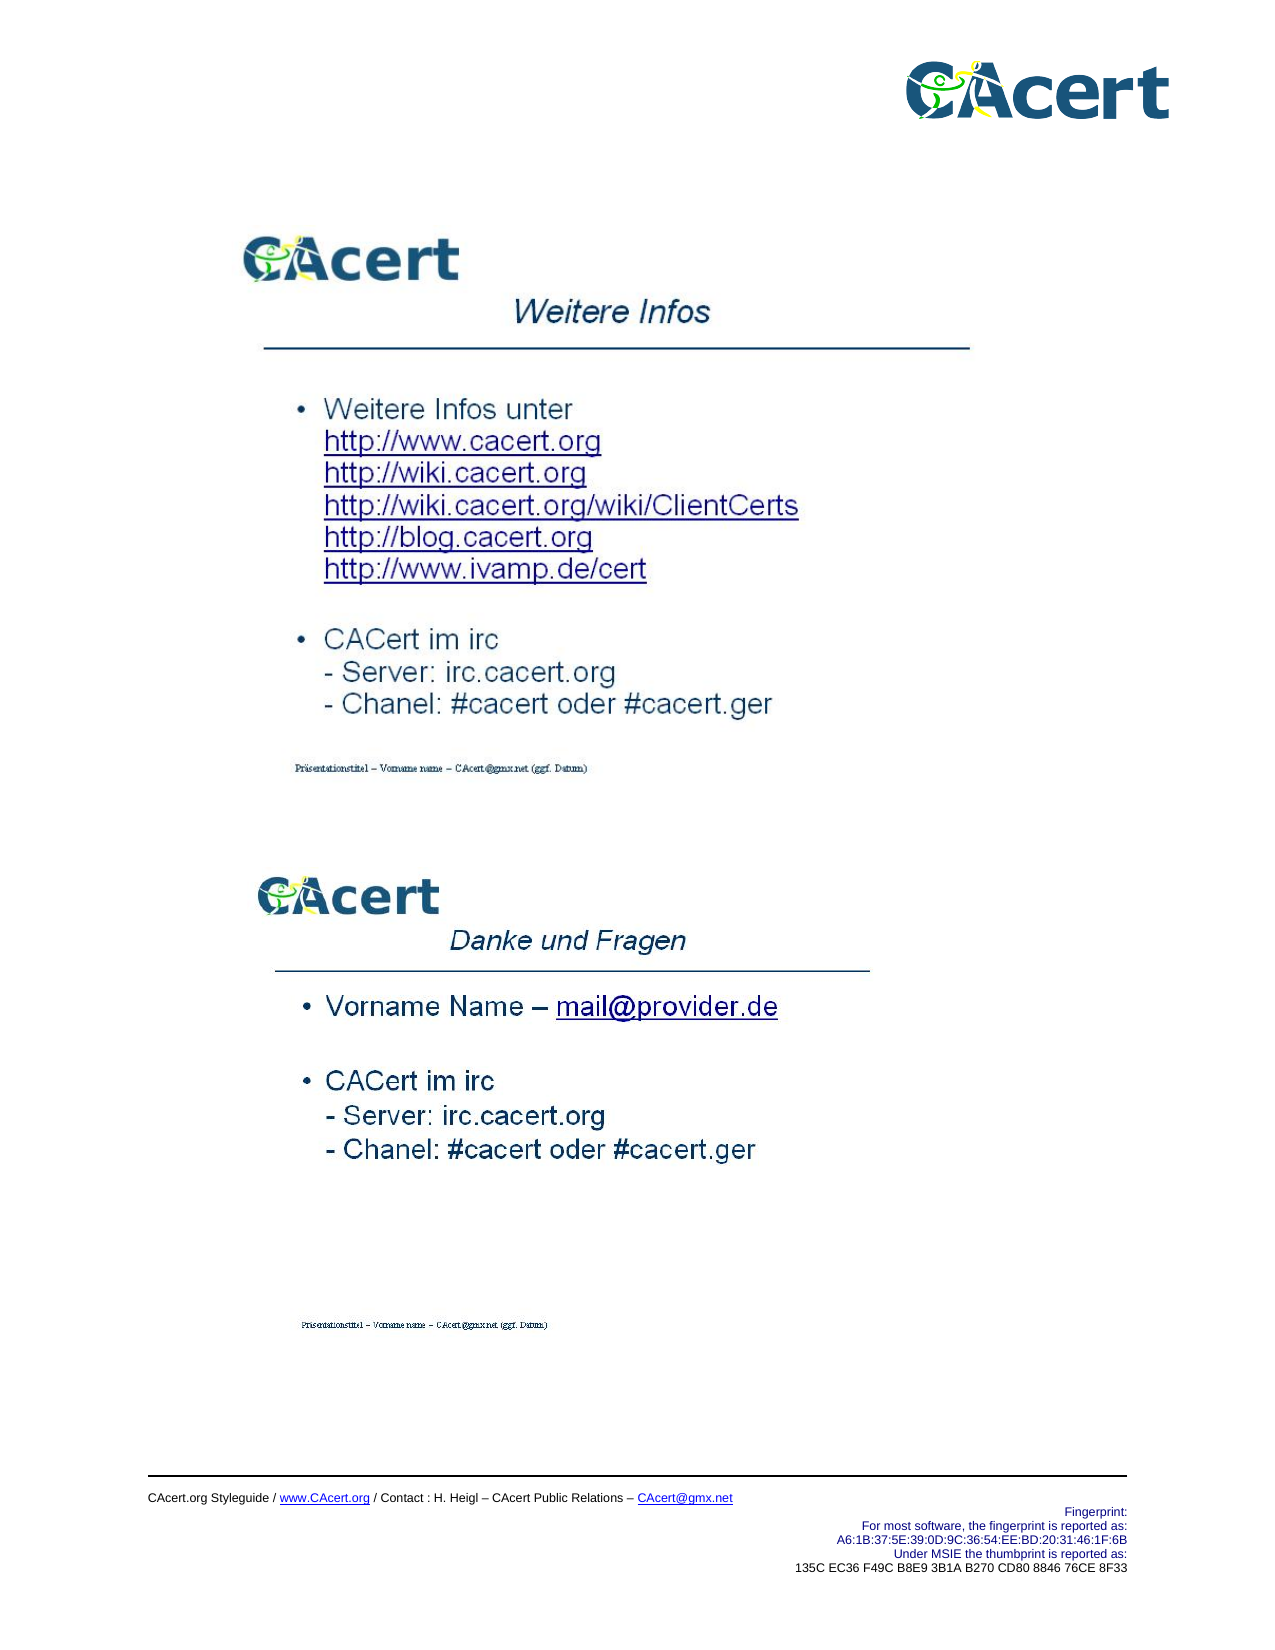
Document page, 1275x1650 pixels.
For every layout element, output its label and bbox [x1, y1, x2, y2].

picture [247, 867, 887, 1347]
picture [231, 225, 991, 795]
picture [906, 61, 1169, 119]
